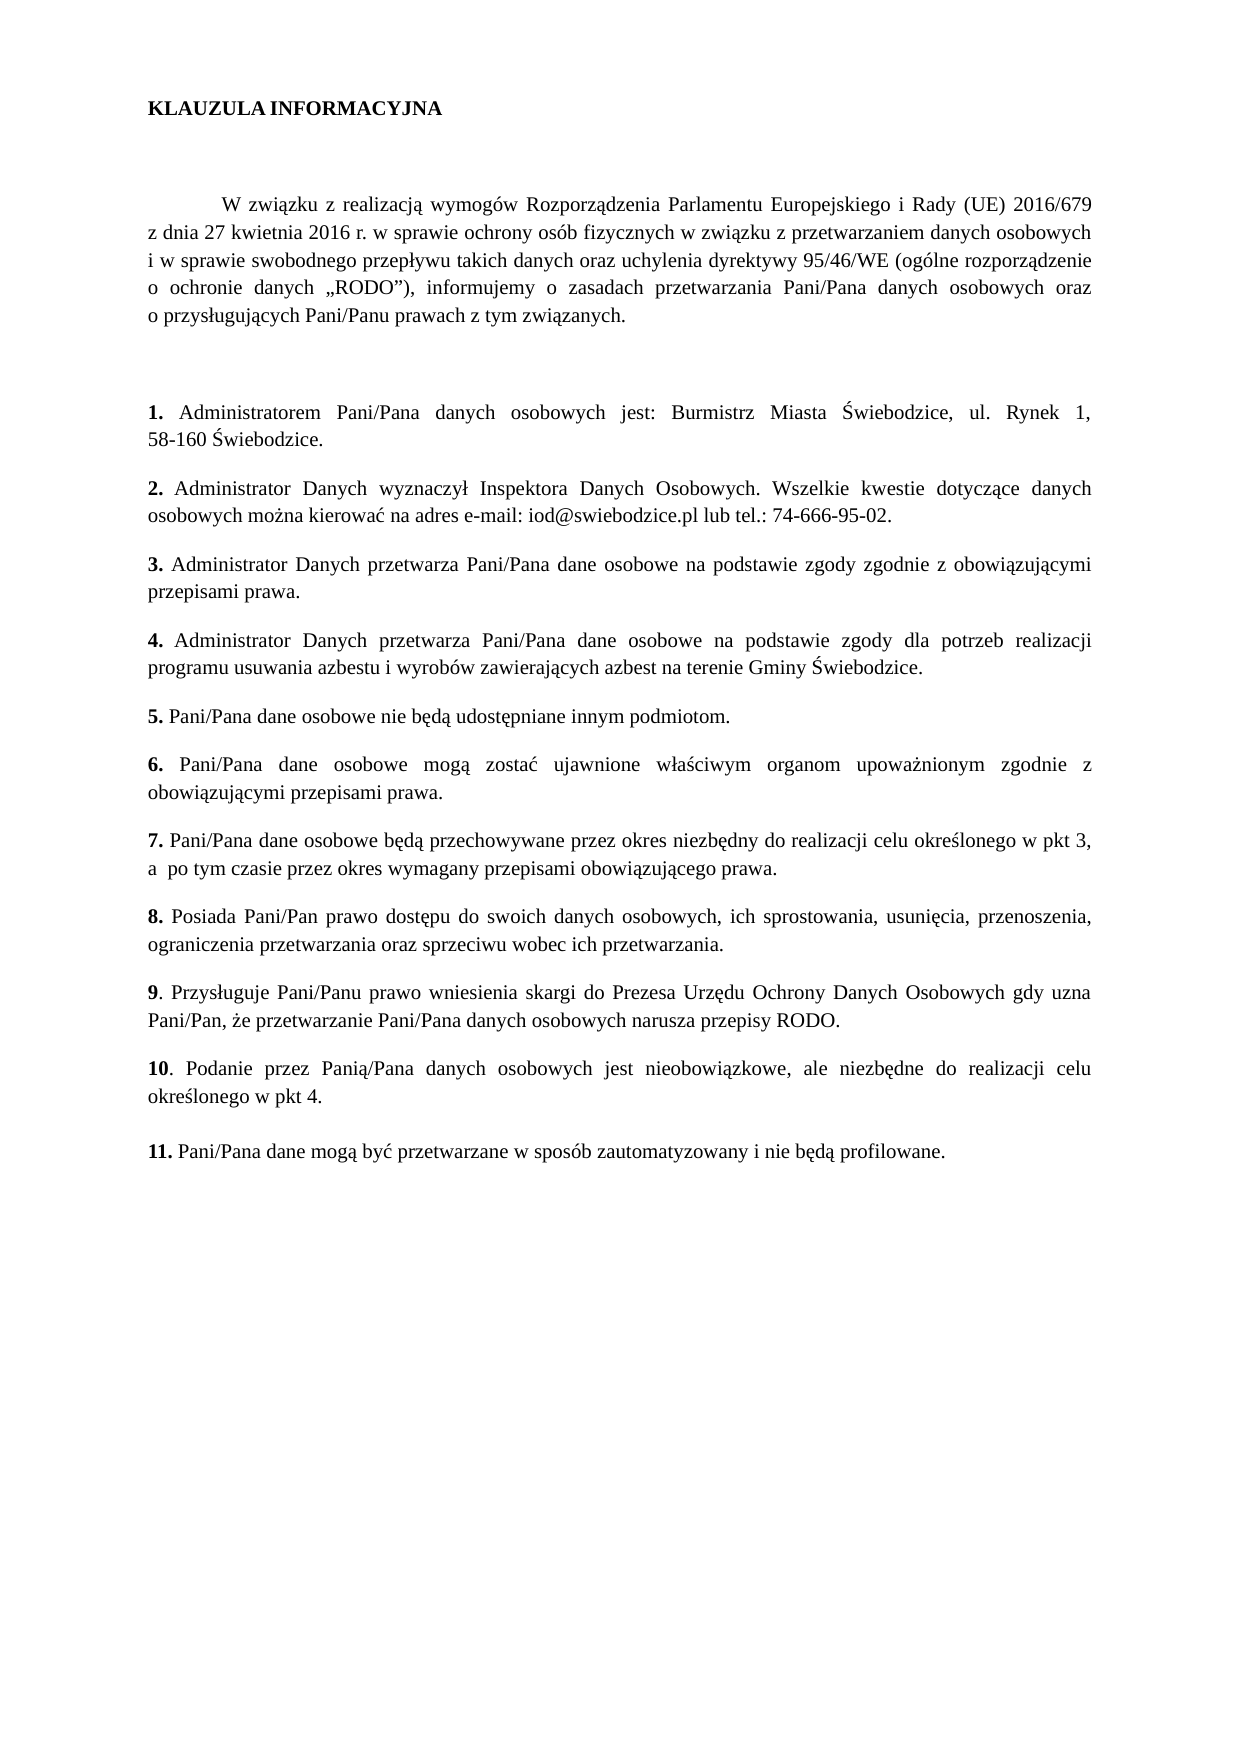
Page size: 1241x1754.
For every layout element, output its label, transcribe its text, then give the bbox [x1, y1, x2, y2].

text KLAUZULA INFORMACYJNA [148, 95, 1093, 119]
text 8. Posiada Pani/Pan prawo dostępu do swoich danych osobowych, ich sprostowania, usunięcia, przenoszenia, ograniczenia przetwarzania oraz sprzeciwu wobec ich przetwarzania. [148, 904, 1093, 956]
text 5. Pani/Pana dane osobowe nie będą udostępniane innym podmiotom. [148, 704, 1093, 728]
text 11. Pani/Pana dane mogą być przetwarzane w sposób zautomatyzowany i nie będą profilowane. [148, 1139, 1093, 1163]
text 1. Administratorem Pani/Pana danych osobowych jest: Burmistrz Miasta Świebodzice, ul. Rynek 1, 58-160 Świebodzice. [148, 399, 1093, 451]
text 4. Administrator Danych przetwarza Pani/Pana dane osobowe na podstawie zgody dla potrzeb realizacji programu usuwania azbestu i wyrobów zawierających azbest na terenie Gminy Świebodzice. [148, 628, 1093, 679]
text 2. Administrator Danych wyznaczył Inspektora Danych Osobowych. Wszelkie kwestie dotyczące danych osobowych można kierować na adres e-mail: iod@swiebodzice.pl lub tel.: 74-666-95-02. [148, 476, 1093, 527]
text 6. Pani/Pana dane osobowe mogą zostać ujawnione właściwym organom upoważnionym zgodnie z obowiązującymi przepisami prawa. [148, 752, 1093, 804]
text W związku z realizacją wymogów Rozporządzenia Parlamentu Europejskiego i Rady (UE) 2016/679 z dnia 27 kwietnia 2016 r. w sprawie ochrony osób fizycznych w związku z przetwarzaniem danych osobowych i w sprawie swobodnego przepływu takich danych oraz uchylenia dyrektywy 95/46/WE (ogólne rozporządzenie o ochronie danych „RODO”), informujemy o zasadach przetwarzania Pani/Pana danych osobowych oraz o przysługujących Pani/Panu prawach z tym związanych. [148, 192, 1093, 327]
text 7. Pani/Pana dane osobowe będą przechowywane przez okres niezbędny do realizacji celu określonego w pkt 3, a po tym czasie przez okres wymagany przepisami obowiązującego prawa. [148, 828, 1093, 880]
text 10. Podanie przez Panią/Pana danych osobowych jest nieobowiązkowe, ale niezbędne do realizacji celu określonego w pkt 4. [148, 1056, 1093, 1108]
text 9. Przysługuje Pani/Panu prawo wniesienia skargi do Prezesa Urzędu Ochrony Danych Osobowych gdy uzna Pani/Pan, że przetwarzanie Pani/Pana danych osobowych narusza przepisy RODO. [148, 980, 1093, 1032]
text 3. Administrator Danych przetwarza Pani/Pana dane osobowe na podstawie zgody zgodnie z obowiązującymi przepisami prawa. [148, 552, 1093, 603]
